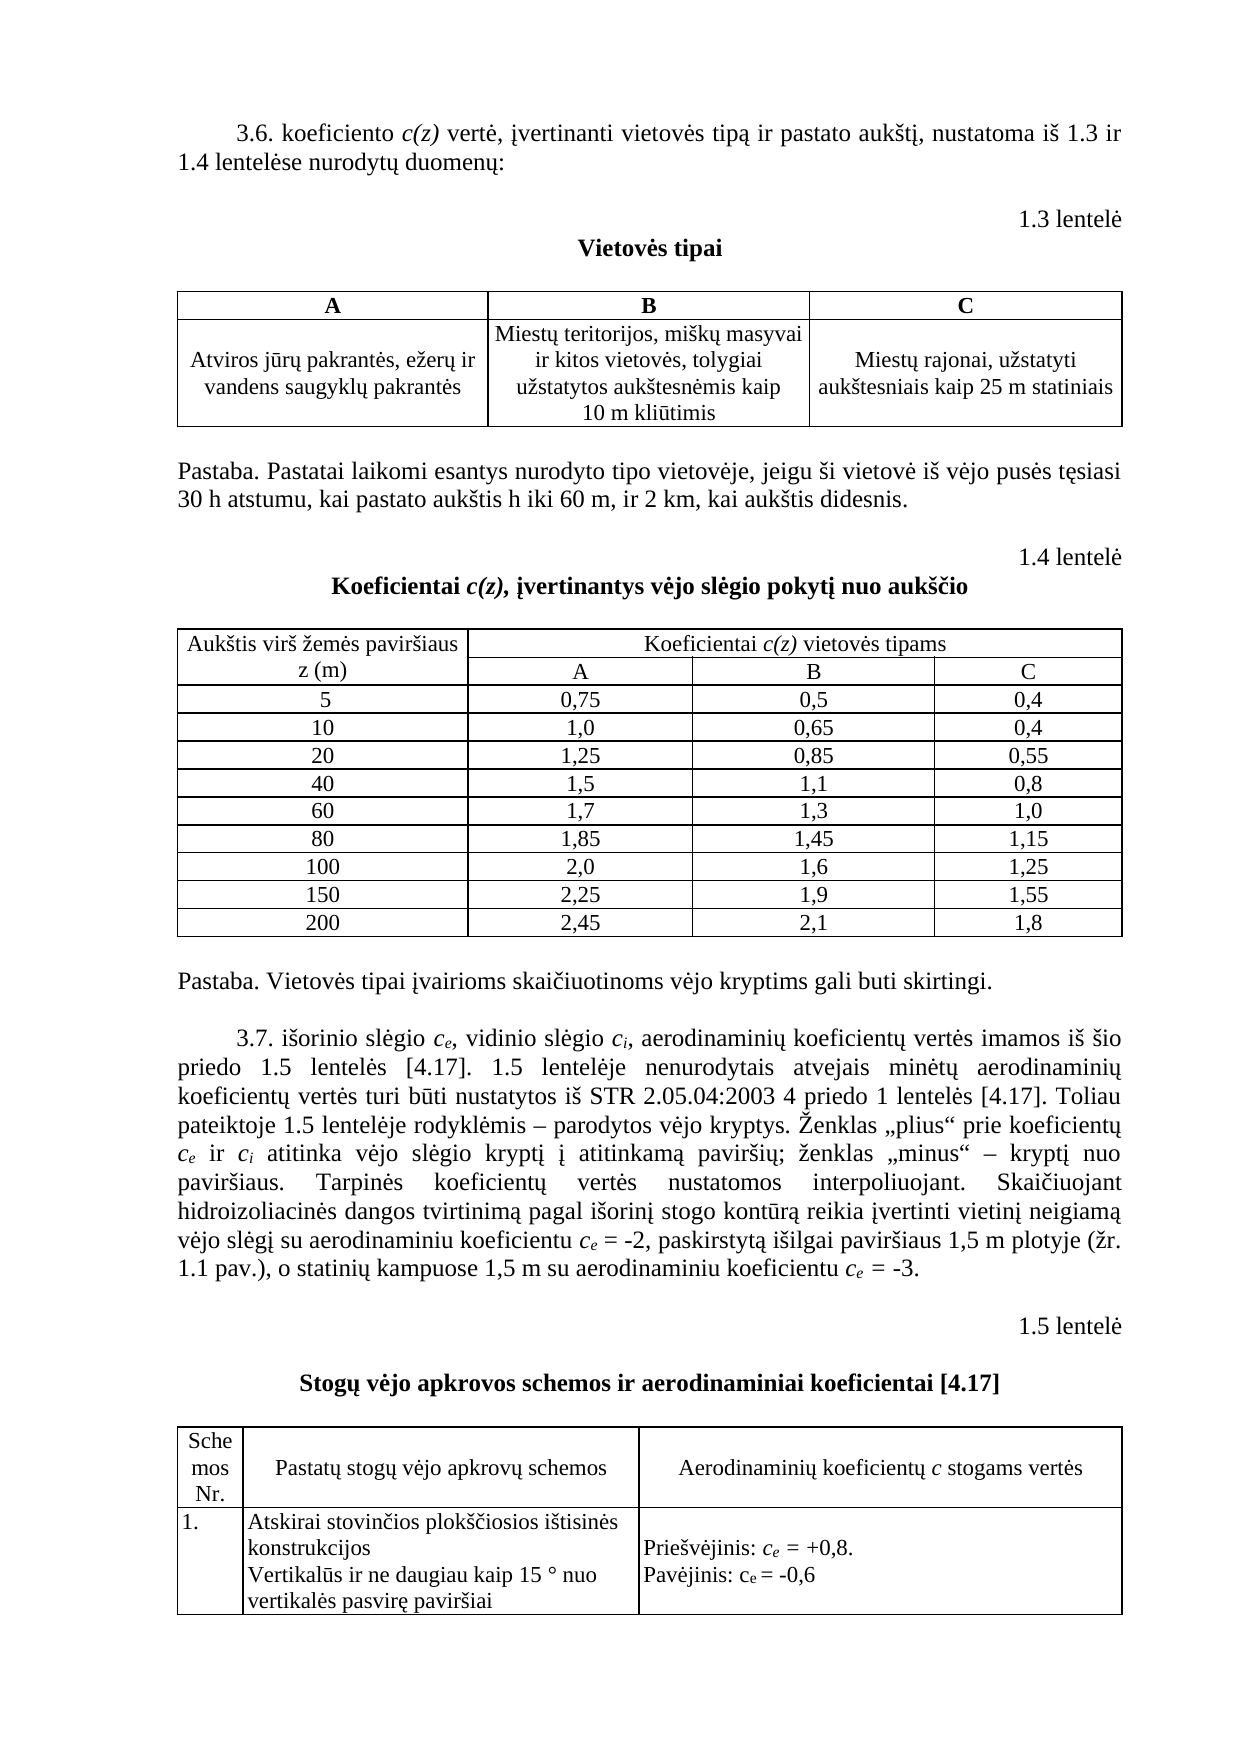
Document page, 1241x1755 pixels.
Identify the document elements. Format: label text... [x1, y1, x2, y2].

table_cell 0,55 [935, 742, 1121, 768]
table_cell 1,3 [693, 798, 934, 824]
table_cell 1,7 [469, 798, 692, 824]
table_header Aukštis virš žemės paviršiaus z (m) [178, 630, 467, 684]
table_cell Miestų teritorijos, miškų masyvai ir kitos vietovės, tolygiai užstatytos aukštesnėmis kaip 10 m kliūtimis [489, 320, 809, 426]
table_cell 0,4 [935, 686, 1121, 712]
table_cell 1,0 [935, 798, 1121, 824]
table_cell 0,8 [935, 770, 1121, 796]
table_cell Atskirai stovinčios plokščiosios ištisinės konstrukcijos Vertikalūs ir ne daugiau kaip 15 ° nuo vertikalės pasvirę paviršiai [244, 1508, 638, 1613]
table_header Schemos Nr. [178, 1428, 242, 1507]
table_header A [178, 292, 487, 318]
table_cell 1,45 [693, 826, 934, 852]
table_cell 20 [178, 742, 467, 768]
table_cell 60 [178, 798, 467, 824]
table_cell 1,8 [935, 909, 1121, 936]
table_cell 1,1 [693, 770, 934, 796]
table_cell Miestų rajonai, užstatyti aukštesniais kaip 25 m statiniais [810, 320, 1121, 426]
table_cell Atviros jūrų pakrantės, ežerų ir vandens saugyklų pakrantės [178, 320, 487, 426]
table_header C [810, 292, 1121, 318]
table_cell 150 [178, 881, 467, 908]
text 1.4 lentelė [177, 542, 1122, 571]
text 1.5 lentelė [177, 1311, 1122, 1340]
table_cell 1,5 [469, 770, 692, 796]
table_cell 10 [178, 714, 467, 740]
table_cell 40 [178, 770, 467, 796]
table_cell 100 [178, 853, 467, 880]
table_header Koeficientai c(z) vietovės tipams [469, 630, 1121, 656]
text Vietovės tipai [177, 233, 1122, 262]
table_header Pastatų stogų vėjo apkrovų schemos [244, 1428, 638, 1507]
table_cell 2,0 [469, 853, 692, 880]
table_cell C [935, 658, 1121, 684]
table_cell 2,45 [469, 909, 692, 936]
table_cell 0,65 [693, 714, 934, 740]
table_cell 1,25 [935, 853, 1121, 880]
text Stogų vėjo apkrovos schemos ir aerodinaminiai koeficientai [4.17] [177, 1368, 1122, 1397]
table_cell 1,9 [693, 881, 934, 908]
table_cell 0,75 [469, 686, 692, 712]
table_cell 2,1 [693, 909, 934, 936]
table_cell 2,25 [469, 881, 692, 908]
text 3.7. išorinio slėgio ce, vidinio slėgio ci, aerodinaminių koeficientų vertės imamos iš šio priedo 1.5 lentelės [4.17]. 1.5 lentelėje nenurodytais atvejais minėtų aerodinaminių koeficientų vertės turi būti nustatytos iš STR 2.05.04:2003 4 priedo 1 lentelės [4.17]. Toliau pateiktoje 1.5 lentelėje rodyklėmis – parodytos vėjo kryptys. Ženklas „plius“ prie koeficientų ce ir ci atitinka vėjo slėgio kryptį į atitinkamą paviršių; ženklas „minus“ – kryptį nuo paviršiaus. Tarpinės koeficientų vertės nustatomos interpoliuojant. Skaičiuojant hidroizoliacinės dangos tvirtinimą pagal išorinį stogo kontūrą reikia įvertinti vietinį neigiamą vėjo slėgį su aerodinaminiu koeficientu ce = -2, paskirstytą išilgai paviršiaus 1,5 m plotyje (žr. 1.1 pav.), o statinių kampuose 1,5 m su aerodinaminiu koeficientu ce = -3. [177, 1023, 1122, 1282]
text 3.6. koeficiento c(z) vertė, įvertinanti vietovės tipą ir pastato aukštį, nustatoma iš 1.3 ir 1.4 lentelėse nurodytų duomenų: [177, 118, 1122, 176]
table_cell 0,4 [935, 714, 1121, 740]
text Koeficientai c(z), įvertinantys vėjo slėgio pokytį nuo aukščio [177, 571, 1122, 599]
table_cell 1,25 [469, 742, 692, 768]
table_cell 1,85 [469, 826, 692, 852]
table_cell 1,6 [693, 853, 934, 880]
table_cell 200 [178, 909, 467, 936]
table_header B [489, 292, 809, 318]
table_cell Priešvėjinis: ce = +0,8. Pavėjinis: ce = -0,6 [640, 1508, 1121, 1613]
text Pastaba. Pastatai laikomi esantys nurodyto tipo vietovėje, jeigu ši vietovė iš vėjo pusės tęsiasi 30 h atstumu, kai pastato aukštis h iki 60 m, ir 2 km, kai aukštis didesnis. [177, 456, 1122, 513]
text Pastaba. Vietovės tipai įvairioms skaičiuotinoms vėjo kryptims gali buti skirtingi. [177, 966, 1122, 995]
table_cell 1,0 [469, 714, 692, 740]
table_cell B [693, 658, 934, 684]
text 1.3 lentelė [177, 204, 1122, 233]
table_header Aerodinaminių koeficientų c stogams vertės [640, 1428, 1121, 1507]
table_cell A [469, 658, 692, 684]
table_cell 1. [178, 1508, 242, 1613]
table_cell 80 [178, 826, 467, 852]
table_cell 0,5 [693, 686, 934, 712]
table_cell 1,15 [935, 826, 1121, 852]
table_cell ≤ 5 [178, 686, 467, 712]
table_cell 0,85 [693, 742, 934, 768]
table_cell 1,55 [935, 881, 1121, 908]
